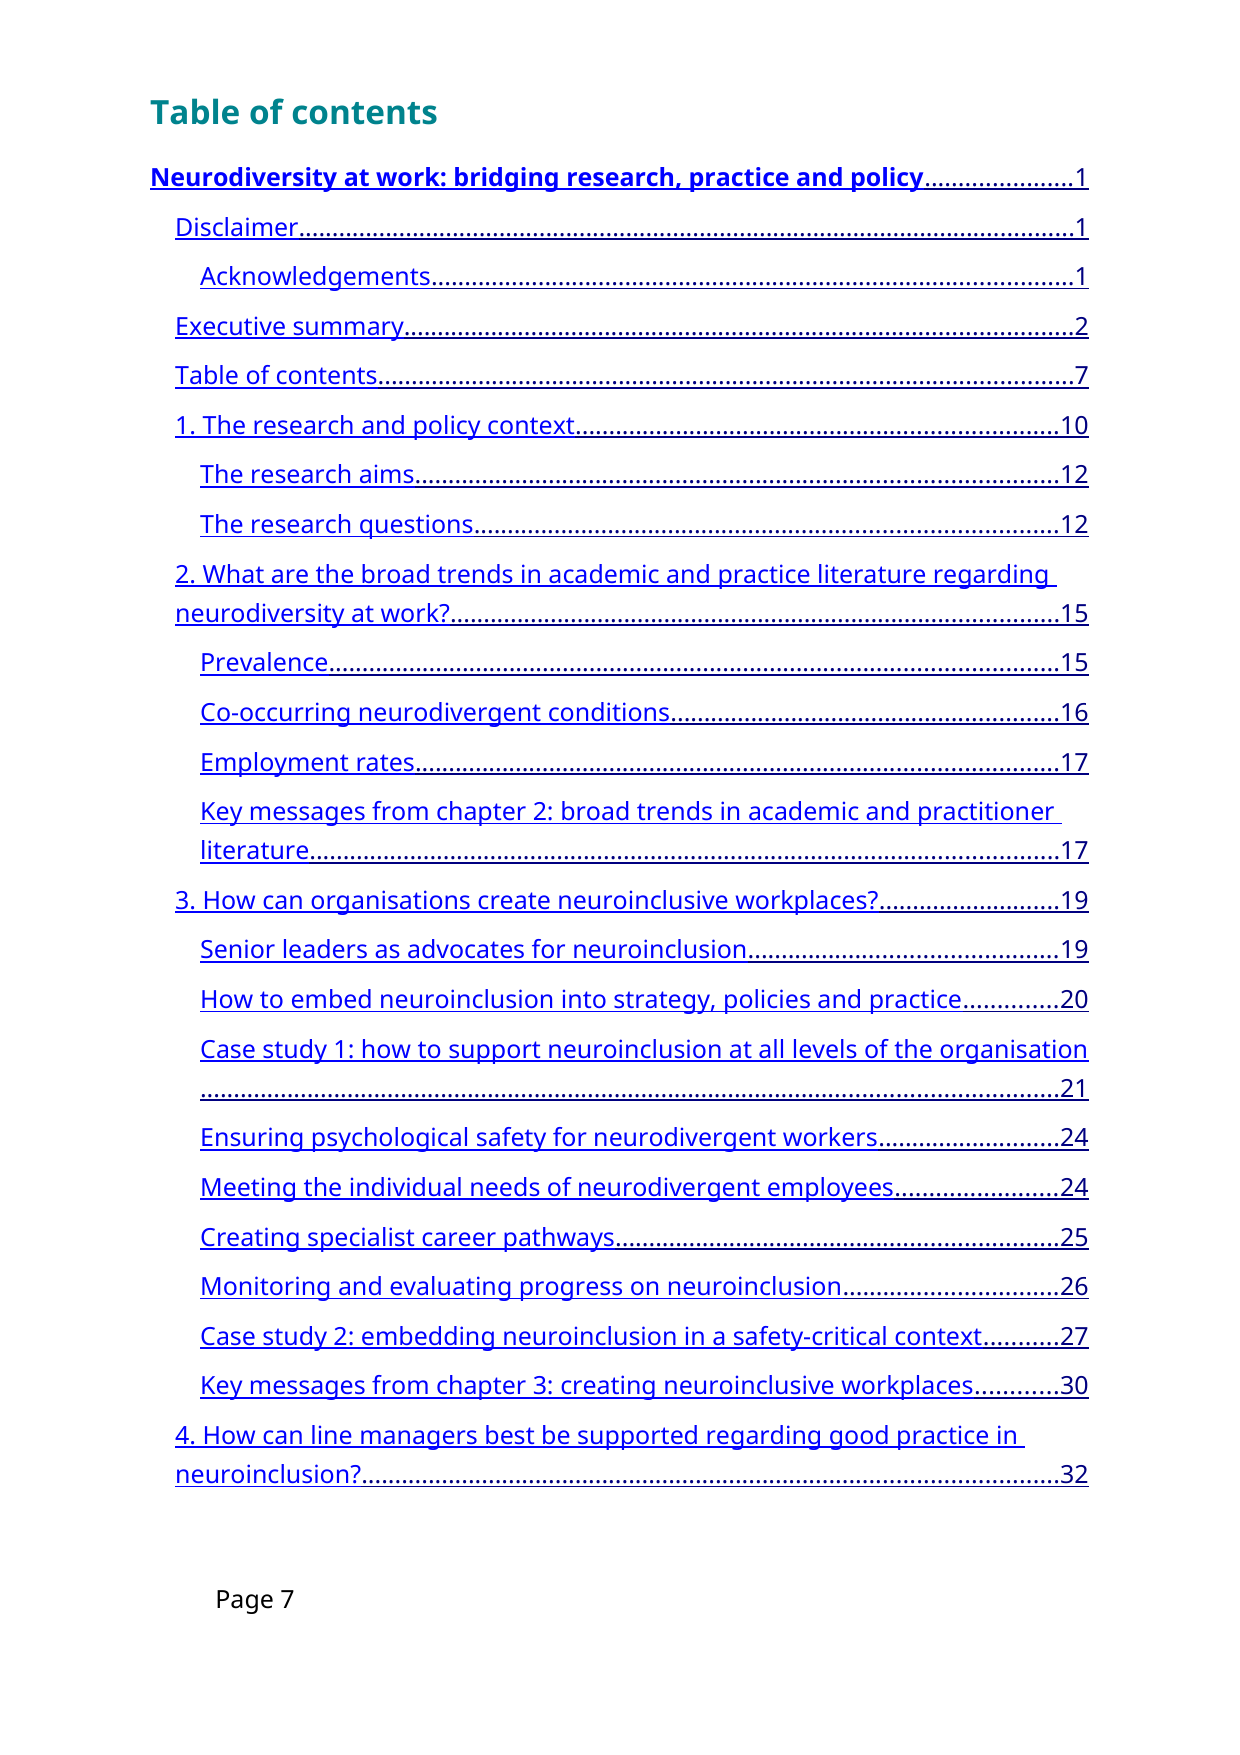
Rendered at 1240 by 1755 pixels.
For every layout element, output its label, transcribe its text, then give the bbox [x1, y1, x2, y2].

text [175, 438, 1089, 442]
text Creating specialist career pathways 25 [200, 1219, 1089, 1248]
text Monitoring and evaluating progress on neuroinclusion 26 [200, 1269, 1089, 1298]
text Key messages from chapter 3: creating neuroinclusive workplaces 30 [200, 1368, 1089, 1397]
text [200, 1012, 1089, 1016]
text Prevalence 15 [200, 645, 1089, 674]
text Neurodiversity at work: bridging research, practice and policy 1 [150, 159, 1089, 188]
text [200, 1299, 1089, 1303]
text [175, 913, 1089, 917]
text The research questions 12 [200, 507, 1089, 536]
text Case study 1: how to support neuroinclusion at all levels of the organisation 21 [200, 1031, 1089, 1060]
text Key messages from chapter 2: broad trends in academic and practitioner literature 17 [200, 794, 1089, 862]
text [200, 725, 1089, 729]
text [200, 1200, 1089, 1204]
text Senior leaders as advocates for neuroinclusion 19 [200, 932, 1089, 961]
text [150, 190, 1089, 194]
text Executive summary 2 [175, 308, 1089, 337]
text Disclaimer 1 [175, 209, 1089, 238]
text Case study 1: how to support neuroinclusion at all levels of the organisation 21 [200, 1062, 1089, 1099]
text The research aims 12 [200, 457, 1089, 486]
subtitle Table of contents [150, 89, 1089, 134]
text 1. The research and policy context 10 [175, 407, 1089, 436]
text 2. What are the broad trends in academic and practice literature regarding neurodiversity at work? 15 [175, 556, 1089, 624]
text Case study 2: embedding neuroinclusion in a safety-critical context 27 [200, 1318, 1089, 1347]
text Co-occurring neurodivergent conditions 16 [200, 694, 1089, 723]
text 3. How can organisations create neuroinclusive workplaces? 19 [175, 882, 1089, 911]
text [175, 1487, 1089, 1491]
text 4. How can line managers best be supported regarding good practice in neuroinclusion? 32 [175, 1417, 1089, 1486]
text [200, 289, 1089, 293]
text How to embed neuroinclusion into strategy, policies and practice 20 [200, 982, 1089, 1011]
text [200, 537, 1089, 541]
text Table of contents 7 [175, 358, 1089, 387]
text Acknowledgements 1 [200, 259, 1089, 288]
text Employment rates 17 [200, 744, 1089, 773]
text Ensuring psychological safety for neurodivergent workers 24 [200, 1120, 1089, 1149]
text Meeting the individual needs of neurodivergent employees 24 [200, 1169, 1089, 1198]
